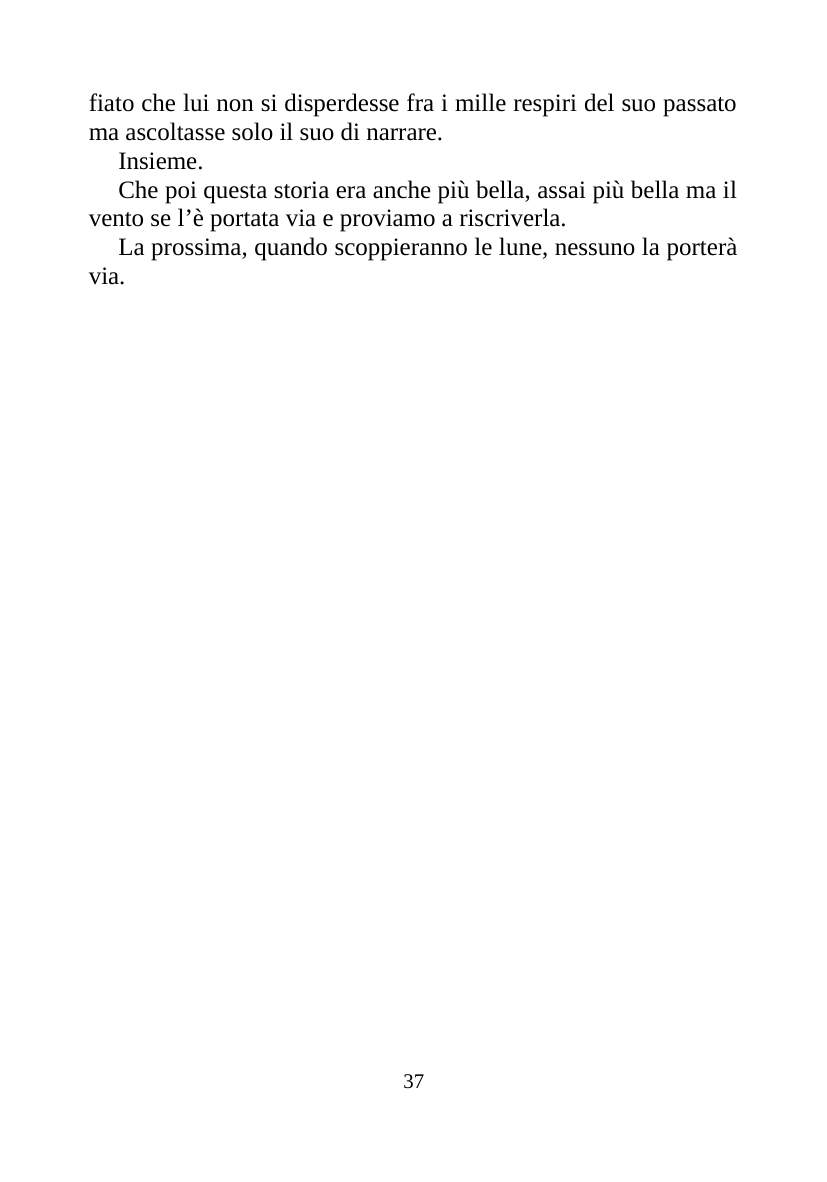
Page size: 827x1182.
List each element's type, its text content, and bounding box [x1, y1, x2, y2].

text Insieme. [88, 146, 738, 175]
text fiato che lui non si disperdesse fra i mille respiri del suo passato ma ascoltasse solo il suo di narrare. [88, 88, 738, 146]
text La prossima, quando scoppieranno le lune, nessuno la porterà via. [88, 232, 738, 290]
text Che poi questa storia era anche più bella, assai più bella ma il vento se l’è portata via e proviamo a riscriverla. [88, 175, 738, 232]
